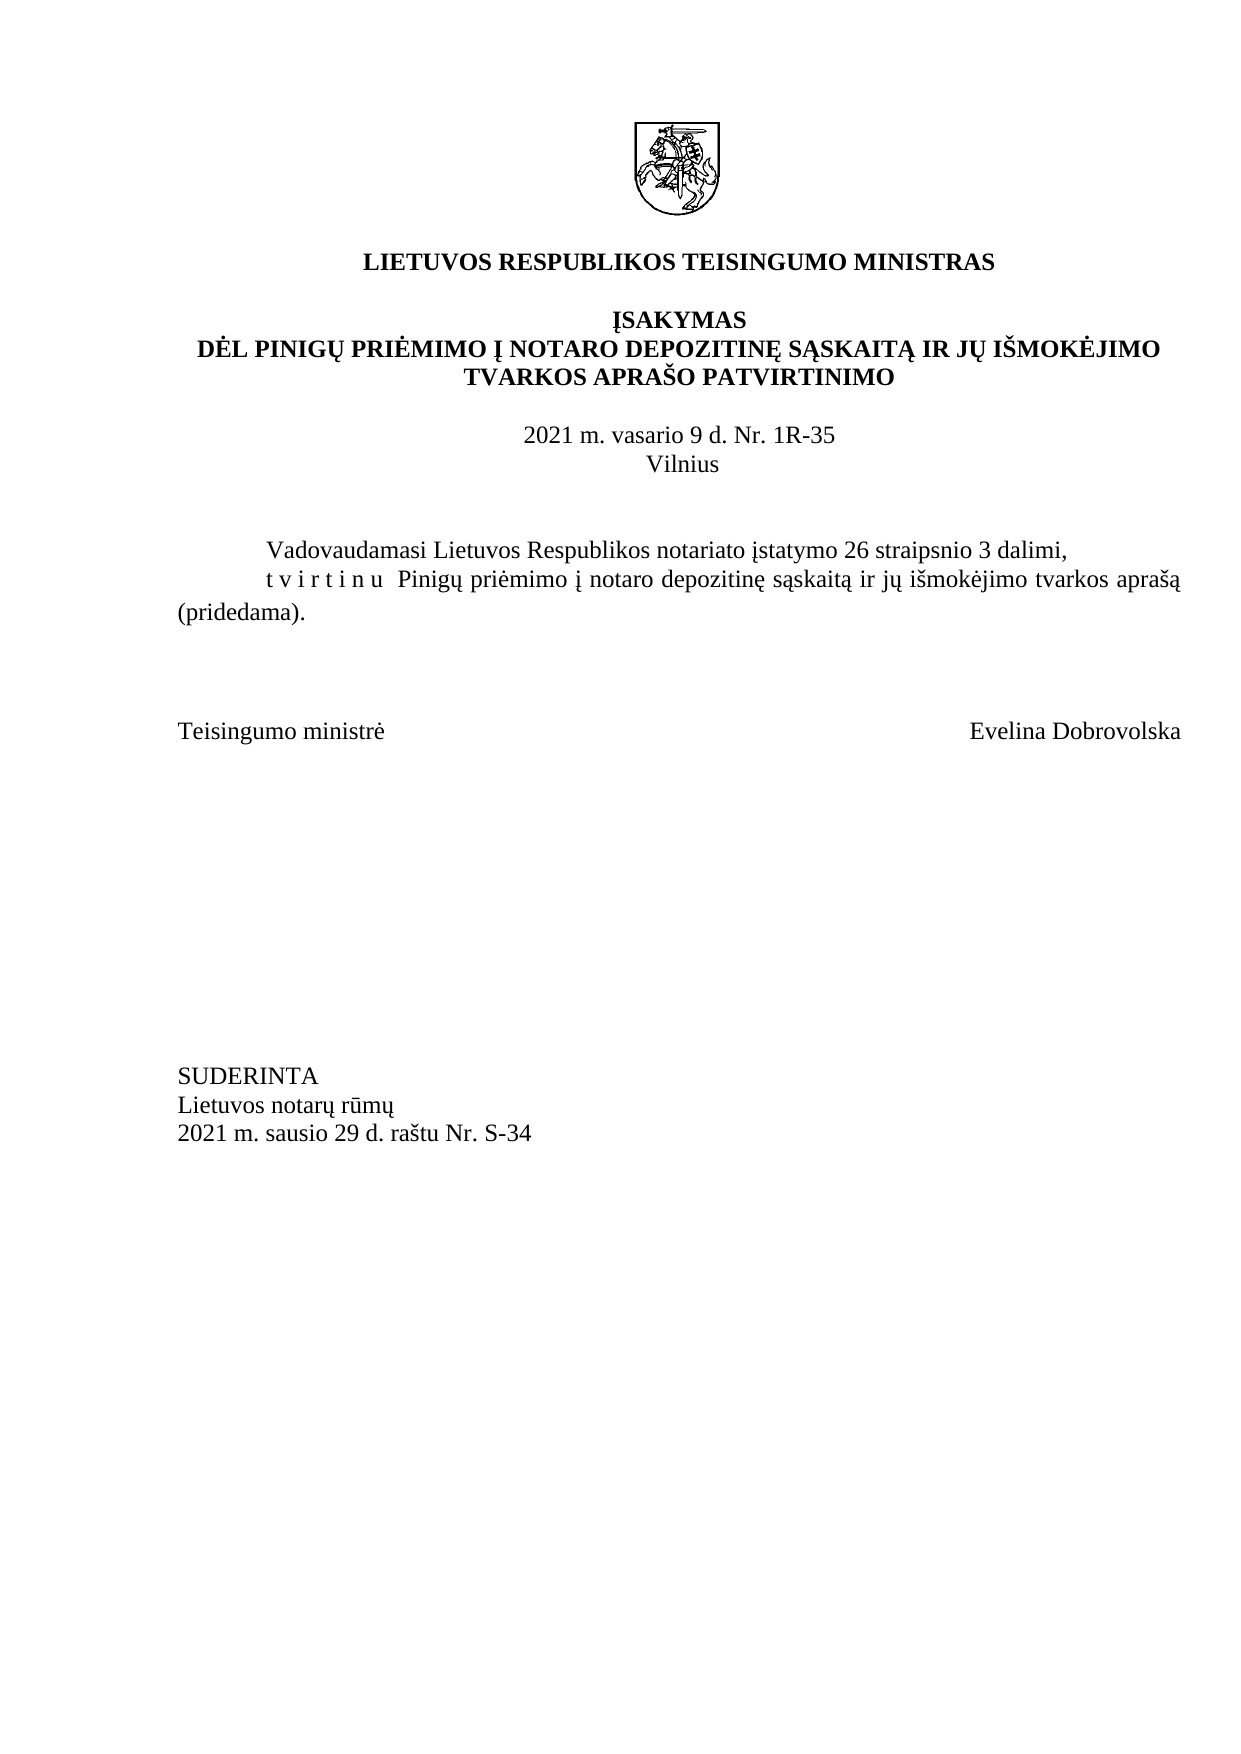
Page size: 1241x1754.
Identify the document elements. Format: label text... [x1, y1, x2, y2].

text 2021 m. sausio 29 d. raštu Nr. S-34 [177, 1118, 1181, 1147]
text DĖL PINIGŲ PRIĖMIMO Į NOTARO DEPOZITINĘ SĄSKAITĄ IR JŲ IŠMOKĖJIMO TVARKOS APRAŠO PATVIRTINIMO [177, 334, 1181, 391]
text Vadovaudamasi Lietuvos Respublikos notariato įstatymo 26 straipsnio 3 dalimi, [177, 535, 1181, 564]
text Lietuvos notarų rūmų [177, 1090, 1181, 1118]
text tvirtinu Pinigų priėmimo į notaro depozitinę sąskaitą ir jų išmokėjimo tvarkos aprašą (pridedama). [177, 564, 1181, 626]
text ĮSAKYMAS [177, 305, 1181, 334]
text SUDERINTA [177, 1061, 1181, 1090]
text Vilnius [177, 449, 1181, 477]
text Teisingumo ministrė Evelina Dobrovolska [177, 716, 1181, 745]
text 2021 m. vasario 9 d. Nr. 1R-35 [177, 420, 1181, 449]
text LIETUVOS RESPUBLIKOS TEISINGUMO MINISTRAS [177, 247, 1181, 276]
